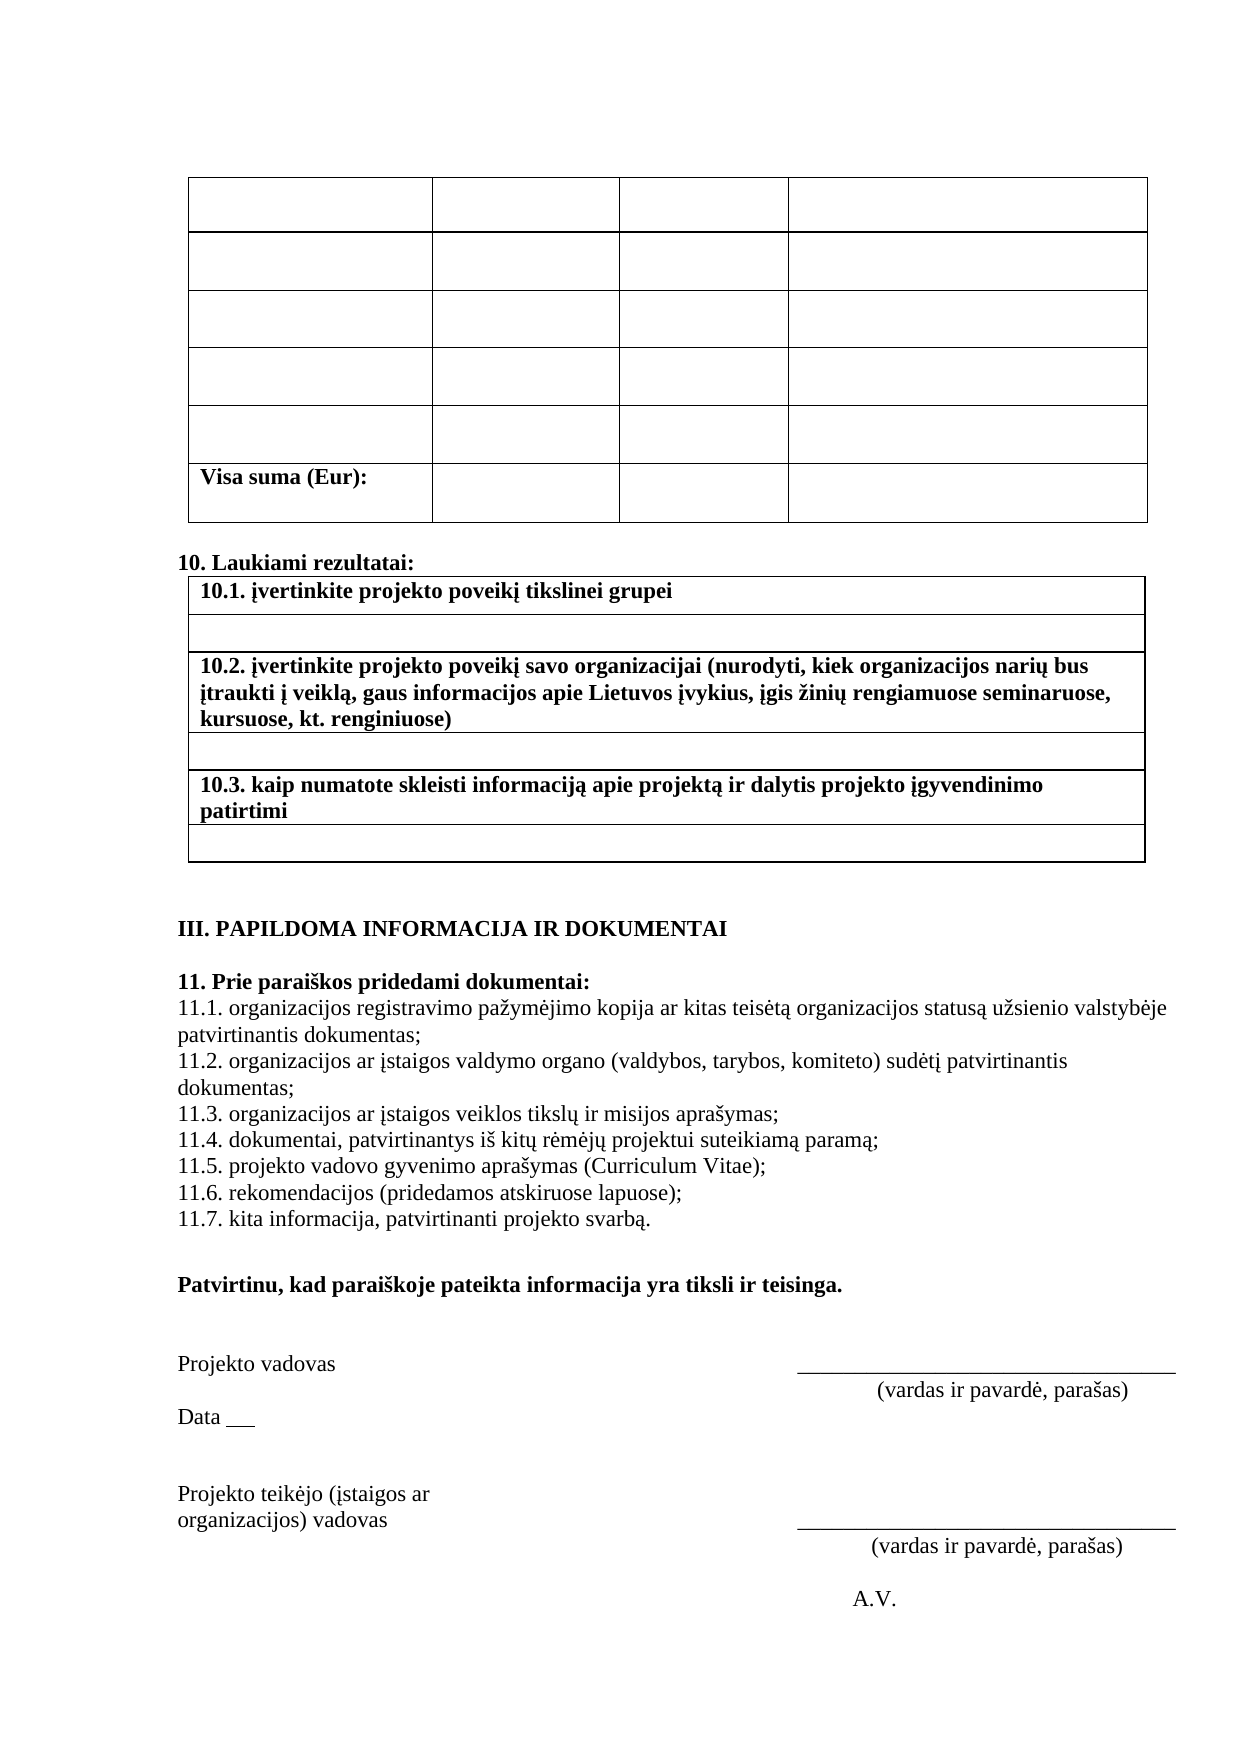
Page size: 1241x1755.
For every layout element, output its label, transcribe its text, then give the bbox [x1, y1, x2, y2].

text 11.7. kita informacija, patvirtinanti projekto svarbą. [177, 1205, 1181, 1232]
table_cell [189, 178, 432, 231]
table_cell [189, 406, 432, 462]
text 11.2. organizacijos ar įstaigos valdymo organo (valdybos, tarybos, komiteto) sudėtį patvirtinantis dokumentas; [177, 1047, 1181, 1100]
text Projekto teikėjo (įstaigos ar [177, 1480, 1181, 1506]
table_cell [189, 233, 432, 289]
table_cell [433, 233, 619, 289]
text organizacijos) vadovas _________________________________ [177, 1506, 1181, 1532]
text 11.6. rekomendacijos (pridedamos atskiruose lapuose); [177, 1179, 1181, 1205]
table_cell [433, 291, 619, 347]
table_cell [620, 291, 788, 347]
table_cell [789, 406, 1147, 462]
text 11.3. organizacijos ar įstaigos veiklos tikslų ir misijos aprašymas; [177, 1100, 1181, 1126]
text 11.1. organizacijos registravimo pažymėjimo kopija ar kitas teisėtą organizacijos statusą užsienio valstybėje patvirtinantis dokumentas; [177, 994, 1181, 1047]
table_cell [189, 733, 1144, 769]
text III. PAPILDOMA INFORMACIJA IR DOKUMENTAI [177, 915, 1181, 942]
text (vardas ir pavardė, parašas) [177, 1377, 1181, 1403]
table_cell [620, 178, 788, 231]
table_cell 10.3. kaip numatote skleisti informaciją apie projektą ir dalytis projekto įgyvendinimo patirtimi [189, 771, 1144, 823]
table_header 10.1. įvertinkite projekto poveikį tikslinei grupei [189, 577, 1144, 613]
text A.V. [717, 1585, 1181, 1611]
table_cell Visa suma (Eur): [189, 464, 432, 522]
table_cell [189, 615, 1144, 651]
table_cell [620, 233, 788, 289]
text 11.4. dokumentai, patvirtinantys iš kitų rėmėjų projektui suteikiamą paramą; [177, 1126, 1181, 1153]
text Patvirtinu, kad paraiškoje pateikta informacija yra tiksli ir teisinga. [177, 1271, 1181, 1297]
text 11. Prie paraiškos pridedami dokumentai: [177, 968, 1181, 994]
table_cell [789, 291, 1147, 347]
text 11.5. projekto vadovo gyvenimo aprašymas (Curriculum Vitae); [177, 1153, 1181, 1179]
table_cell 10.2. įvertinkite projekto poveikį savo organizacijai (nurodyti, kiek organizacijos narių bus įtraukti į veiklą, gaus informacijos apie Lietuvos įvykius, įgis žinių rengiamuose seminaruose, kursuose, kt. renginiuose) [189, 653, 1144, 732]
table_cell [189, 825, 1144, 861]
text Data [177, 1403, 1181, 1429]
table_cell [620, 464, 788, 522]
text 10. Laukiami rezultatai: [177, 549, 1181, 576]
table_cell [620, 348, 788, 405]
table_cell [789, 348, 1147, 405]
table_cell [433, 348, 619, 405]
table_cell [789, 233, 1147, 289]
text Projekto vadovas _________________________________ [177, 1350, 1181, 1377]
table_cell [620, 406, 788, 462]
table_cell [433, 178, 619, 231]
table_cell [189, 348, 432, 405]
table_cell [789, 178, 1147, 231]
text (vardas ir pavardė, parašas) [177, 1532, 1181, 1559]
table_cell [433, 406, 619, 462]
table_cell [789, 464, 1147, 522]
table_cell [433, 464, 619, 522]
table_cell [189, 291, 432, 347]
